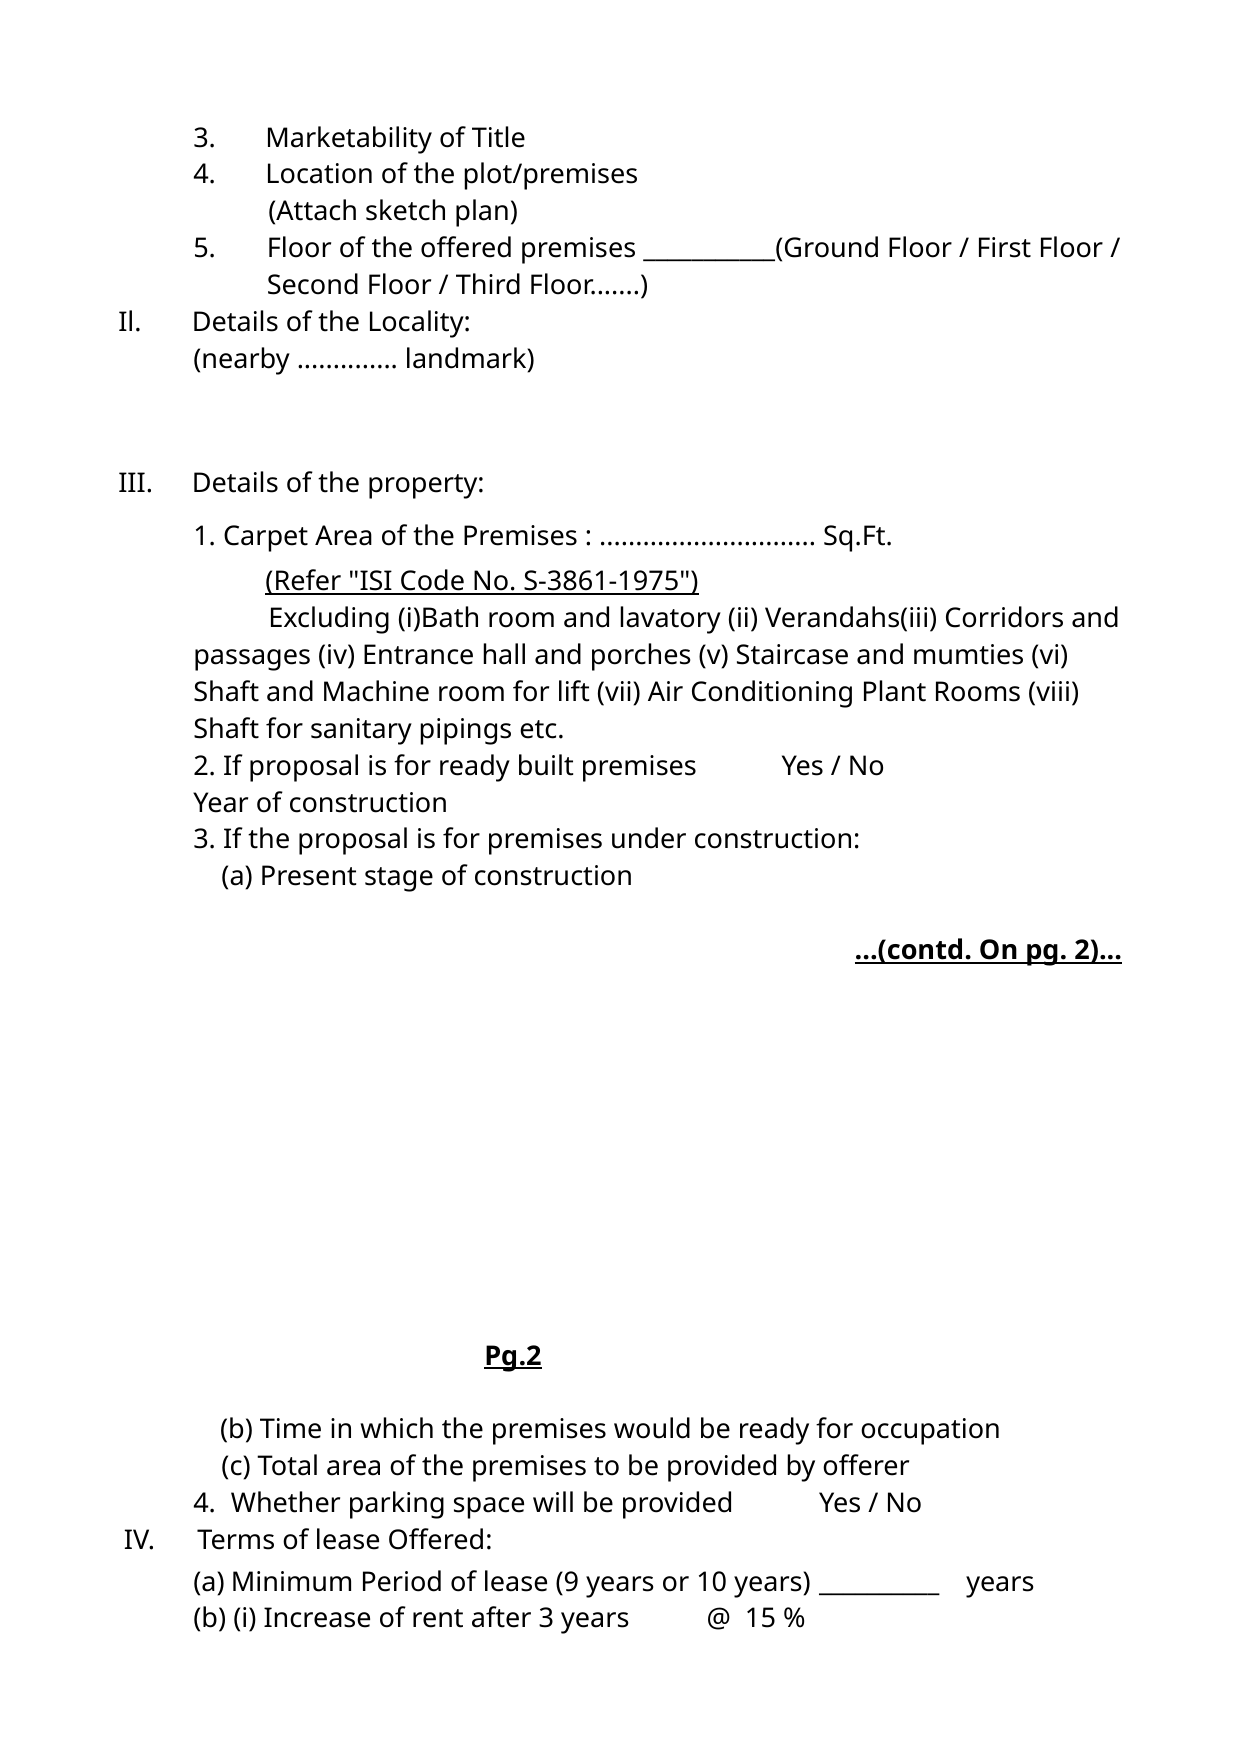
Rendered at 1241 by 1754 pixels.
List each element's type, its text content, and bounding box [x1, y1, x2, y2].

list (b) Time in which the premises would be ready for occupation [123, 1410, 1122, 1447]
list IV. Terms of lease Offered: [79, 1521, 1122, 1557]
list (c) Total area of the premises to be provided by offerer [124, 1447, 1122, 1484]
list Whether parking space will be provided Yes / No [193, 1484, 1122, 1521]
list Year of construction [193, 783, 1122, 820]
list 2. If proposal is for ready built premises Yes / No [193, 746, 1122, 783]
text 1. Carpet Area of the Premises : .............................. Sq.Ft. [118, 500, 1122, 553]
text 3. Marketability of Title [118, 118, 1122, 155]
list 3. If the proposal is for premises under construction: [156, 820, 1122, 857]
text Il. Details of the Locality: [118, 302, 1122, 339]
text Excluding (i)Bath room and lavatory (ii) Verandahs(iii) Corridors and passages (iv) Entrance hall and porches (v) Staircase and mumties (vi) Shaft and Machine room for lift (vii) Air Conditioning Plant Rooms (viii) Shaft for sanitary pipings etc. [193, 599, 1122, 746]
text (nearby .............. landmark) [118, 339, 1122, 376]
list ...(contd. On pg. 2)... [193, 931, 1122, 967]
list Minimum Period of lease (9 years or 10 years) __________ years [193, 1562, 1122, 1599]
text 4. Location of the plot/premises [118, 155, 1122, 192]
text 5. Floor of the offered premises ___________(Ground Floor / First Floor / Second Floor / Third Floor.......) [193, 229, 1122, 302]
list (a) Present stage of construction [193, 857, 1122, 894]
text Pg.2 [188, 1336, 1122, 1373]
text (b) (i) Increase of rent after 3 years @ 15 % [118, 1599, 1122, 1636]
text III. Details of the property: [118, 450, 1122, 500]
text (Attach sketch plan) [193, 192, 1122, 229]
text (Refer "ISI Code No. S-3861-1975") [118, 562, 1122, 599]
